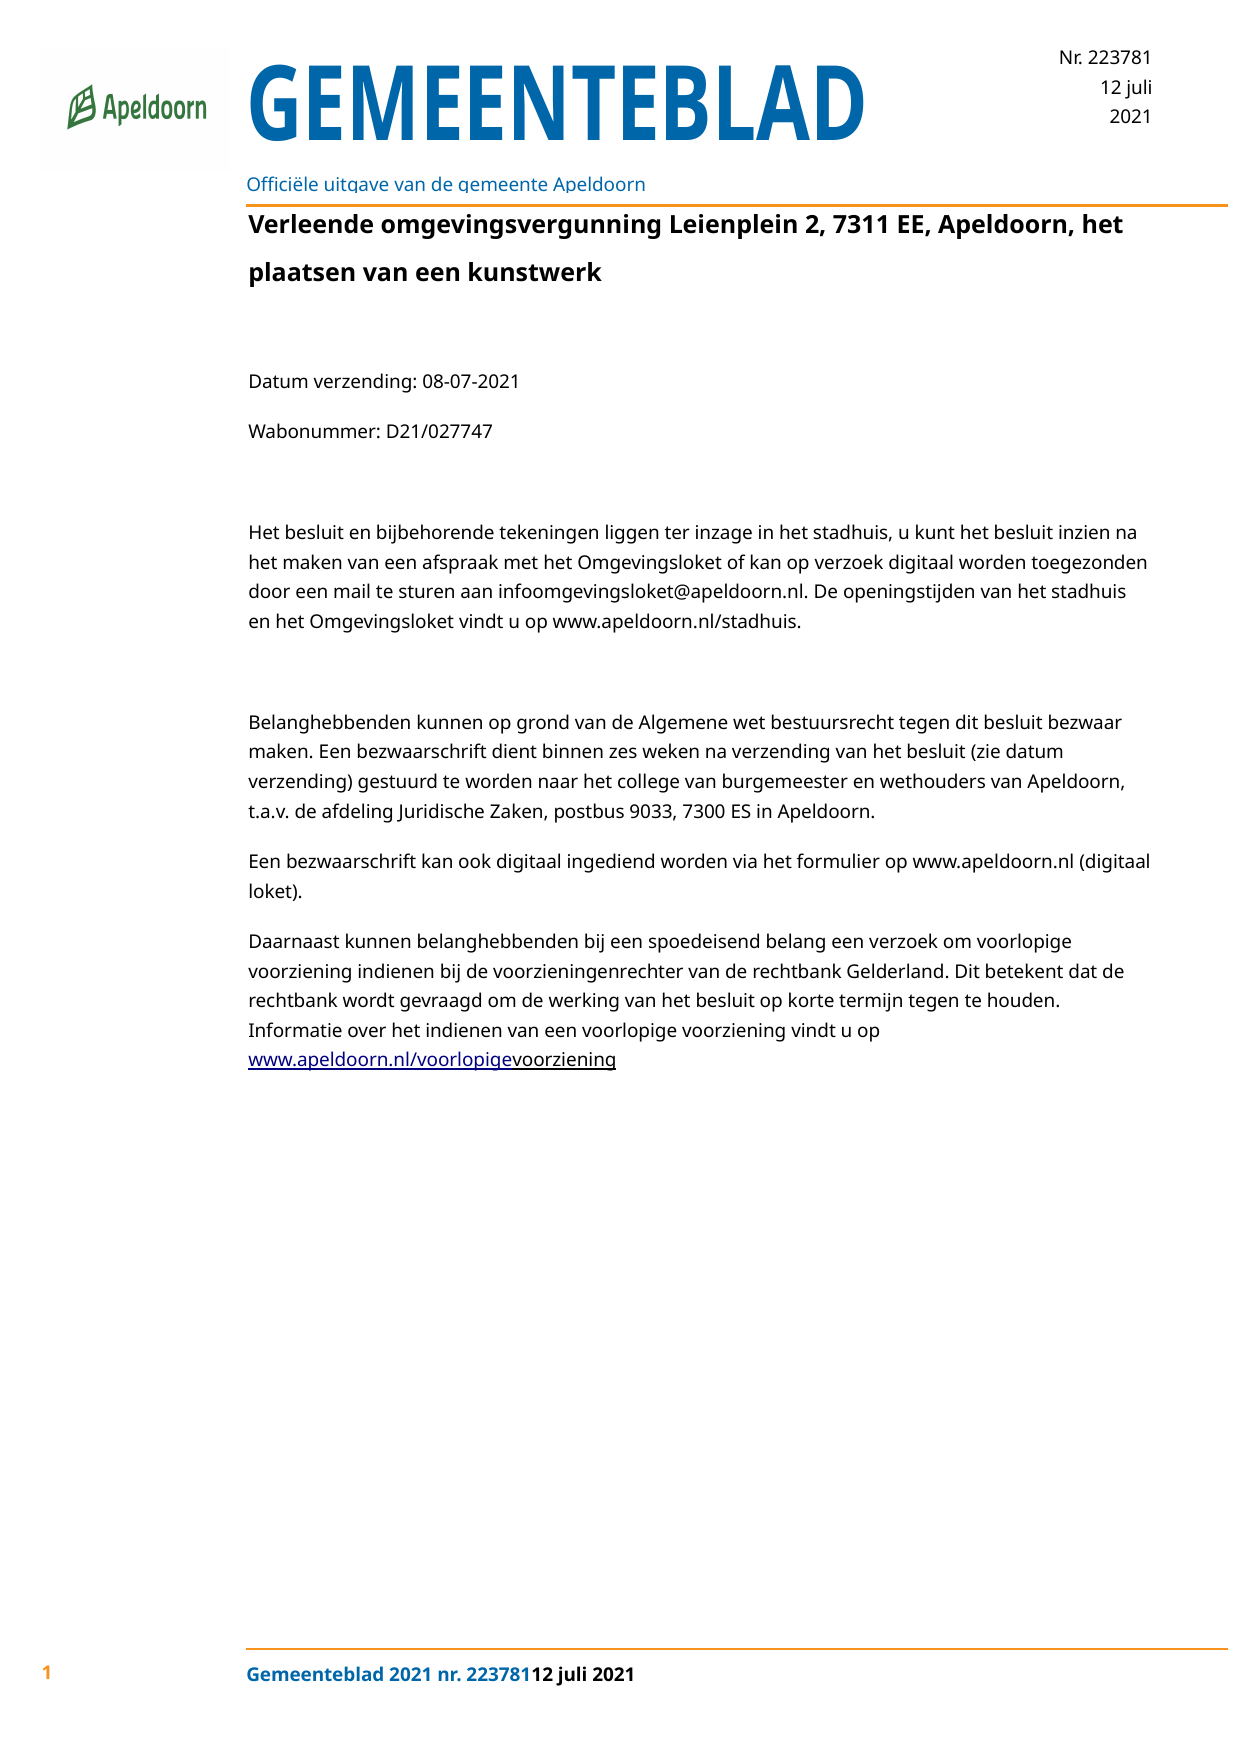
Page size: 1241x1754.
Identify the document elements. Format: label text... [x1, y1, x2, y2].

text Wabonummer: D21/027747 [248, 419, 1152, 444]
text Datum verzending: 08-07-2021 [248, 368, 1152, 394]
text Daarnaast kunnen belanghebbenden bij een spoedeisend belang een verzoek om voorlopige voorziening indienen bij de voorzieningenrechter van de rechtbank Gelderland. Dit betekent dat de rechtbank wordt gevraagd om de werking van het besluit op korte termijn tegen te houden. Informatie over het indienen van een voorlopige voorziening vindt u op www.apeldoorn.nl/voorlopigevoorziening [248, 928, 1152, 1072]
picture [41, 47, 231, 172]
text Belanghebbenden kunnen op grond van de Algemene wet bestuursrecht tegen dit besluit bezwaar maken. Een bezwaarschrift dient binnen zes weken na verzending van het besluit (zie datum verzending) gestuurd te worden naar het college van burgemeester en wethouders van Apeldoorn, t.a.v. de afdeling Juridische Zaken, postbus 9033, 7300 ES in Apeldoorn. [248, 709, 1152, 824]
text Het besluit en bijbehorende tekeningen liggen ter inzage in het stadhuis, u kunt het besluit inzien na het maken van een afspraak met het Omgevingsloket of kan op verzoek digitaal worden toegezonden door een mail te sturen aan infoomgevingsloket@apeldoorn.nl. De openingstijden van het stadhuis en het Omgevingsloket vindt u op www.apeldoorn.nl/stadhuis. [248, 519, 1152, 634]
text Verleende omgevingsvergunning Leienplein 2, 7311 EE, Apeldoorn, het plaatsen van een kunstwerk [248, 207, 1152, 288]
text Een bezwaarschrift kan ook digitaal ingediend worden via het formulier op www.apeldoorn.nl (digitaal loket). [248, 848, 1152, 904]
